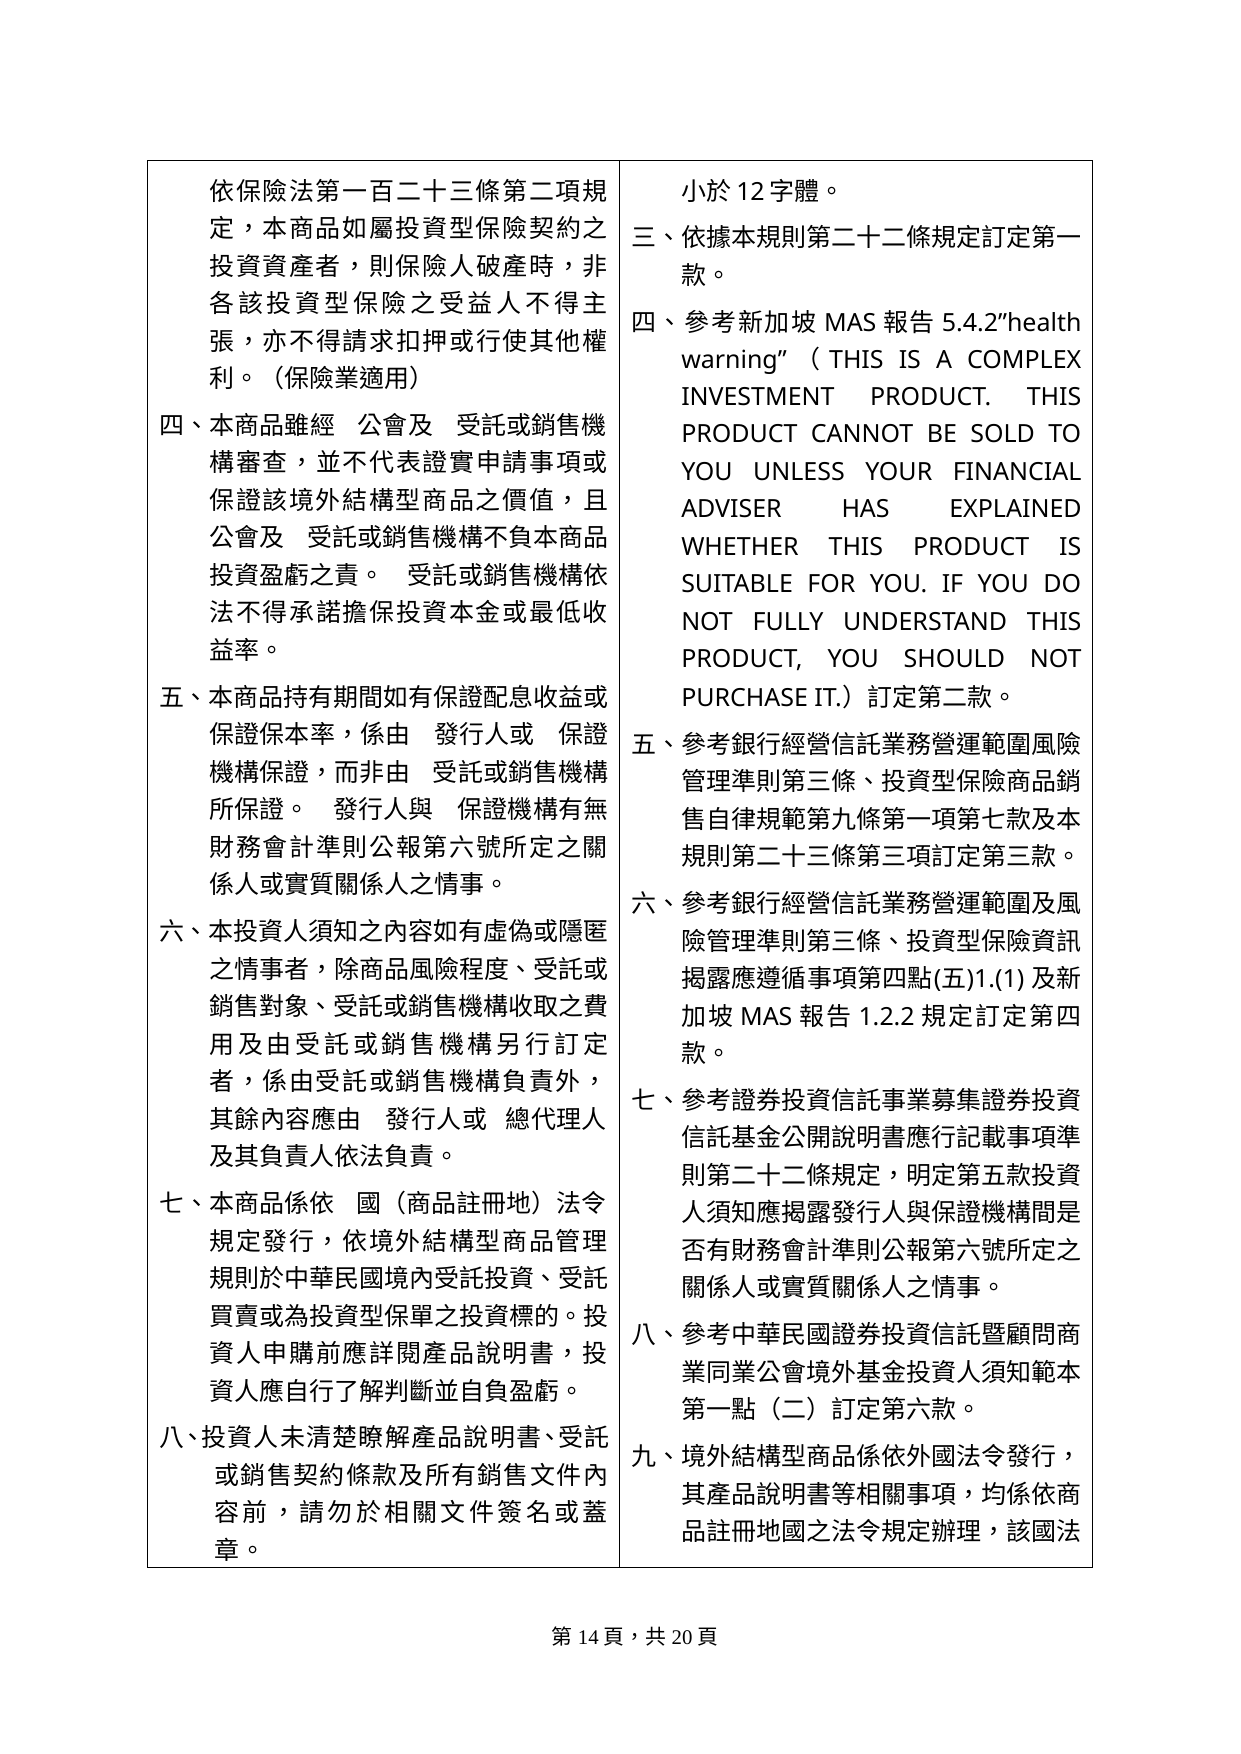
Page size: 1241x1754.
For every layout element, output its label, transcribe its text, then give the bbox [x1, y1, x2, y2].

table_cell 依保險法第一百二十三條第二項規定，本商品如屬投資型保險契約之投資資產者，則保險人破產時，非各該投資型保險之受益人不得主張，亦不得請求扣押或行使其他權利。（保險業適用） 四、本商品雖經 公會及 受託或銷售機構審查，並不代表證實申請事項或保證該境外結構型商品之價值，且 公會及 受託或銷售機構不負本商品投資盈虧之責。 受託或銷售機構依法不得承諾擔保投資本金或最低收益率。 五、本商品持有期間如有保證配息收益或保證保本率，係由 發行人或 保證機構保證，而非由 受託或銷售機構所保證。 發行人與 保證機構有無財務會計準則公報第六號所定之關係人或實質關係人之情事。 六、本投資人須知之內容如有虛偽或隱匿之情事者，除商品風險程度、受託或銷售對象、受託或銷售機構收取之費用及由受託或銷售機構另行訂定者，係由受託或銷售機構負責外，其餘內容應由 發行人或 總代理人及其負責人依法負責。 七、本商品係依 國（商品註冊地）法令規定發行，依境外結構型商品管理規則於中華民國境內受託投資、受託買賣或為投資型保單之投資標的。投資人申購前應詳閱產品說明書，投資人應自行了解判斷並自負盈虧。 八、投資人未清楚瞭解產品說明書、受託或銷售契約條款及所有銷售文件內容前，請勿於相關文件簽名或蓋章。 [148, 161, 619, 1567]
table_cell 小於12字體。 三、依據本規則第二十二條規定訂定第一款。 四、參考新加坡MAS報告5.4.2”health warning”（THIS IS A COMPLEX INVESTMENT PRODUCT. THIS PRODUCT CANNOT BE SOLD TO YOU UNLESS YOUR FINANCIAL ADVISER HAS EXPLAINED WHETHER THIS PRODUCT IS SUITABLE FOR YOU. IF YOU DO NOT FULLY UNDERSTAND THIS PRODUCT, YOU SHOULD NOT PURCHASE IT.）訂定第二款。 五、參考銀行經營信託業務營運範圍風險管理準則第三條、投資型保險商品銷售自律規範第九條第一項第七款及本規則第二十三條第三項訂定第三款。 六、參考銀行經營信託業務營運範圍及風險管理準則第三條、投資型保險資訊揭露應遵循事項第四點(五)1.(1) 及新加坡MAS報告1.2.2規定訂定第四款。 七、參考證券投資信託事業募集證券投資信託基金公開說明書應行記載事項準則第二十二條規定，明定第五款投資人須知應揭露發行人與保證機構間是否有財務會計準則公報第六號所定之關係人或實質關係人之情事。 八、參考中華民國證券投資信託暨顧問商業同業公會境外基金投資人須知範本第一點（二）訂定第六款。 九、境外結構型商品係依外國法令發行，其產品說明書等相關事項，均係依商品註冊地國之法令規定辦理，該國法 [620, 161, 1092, 1567]
